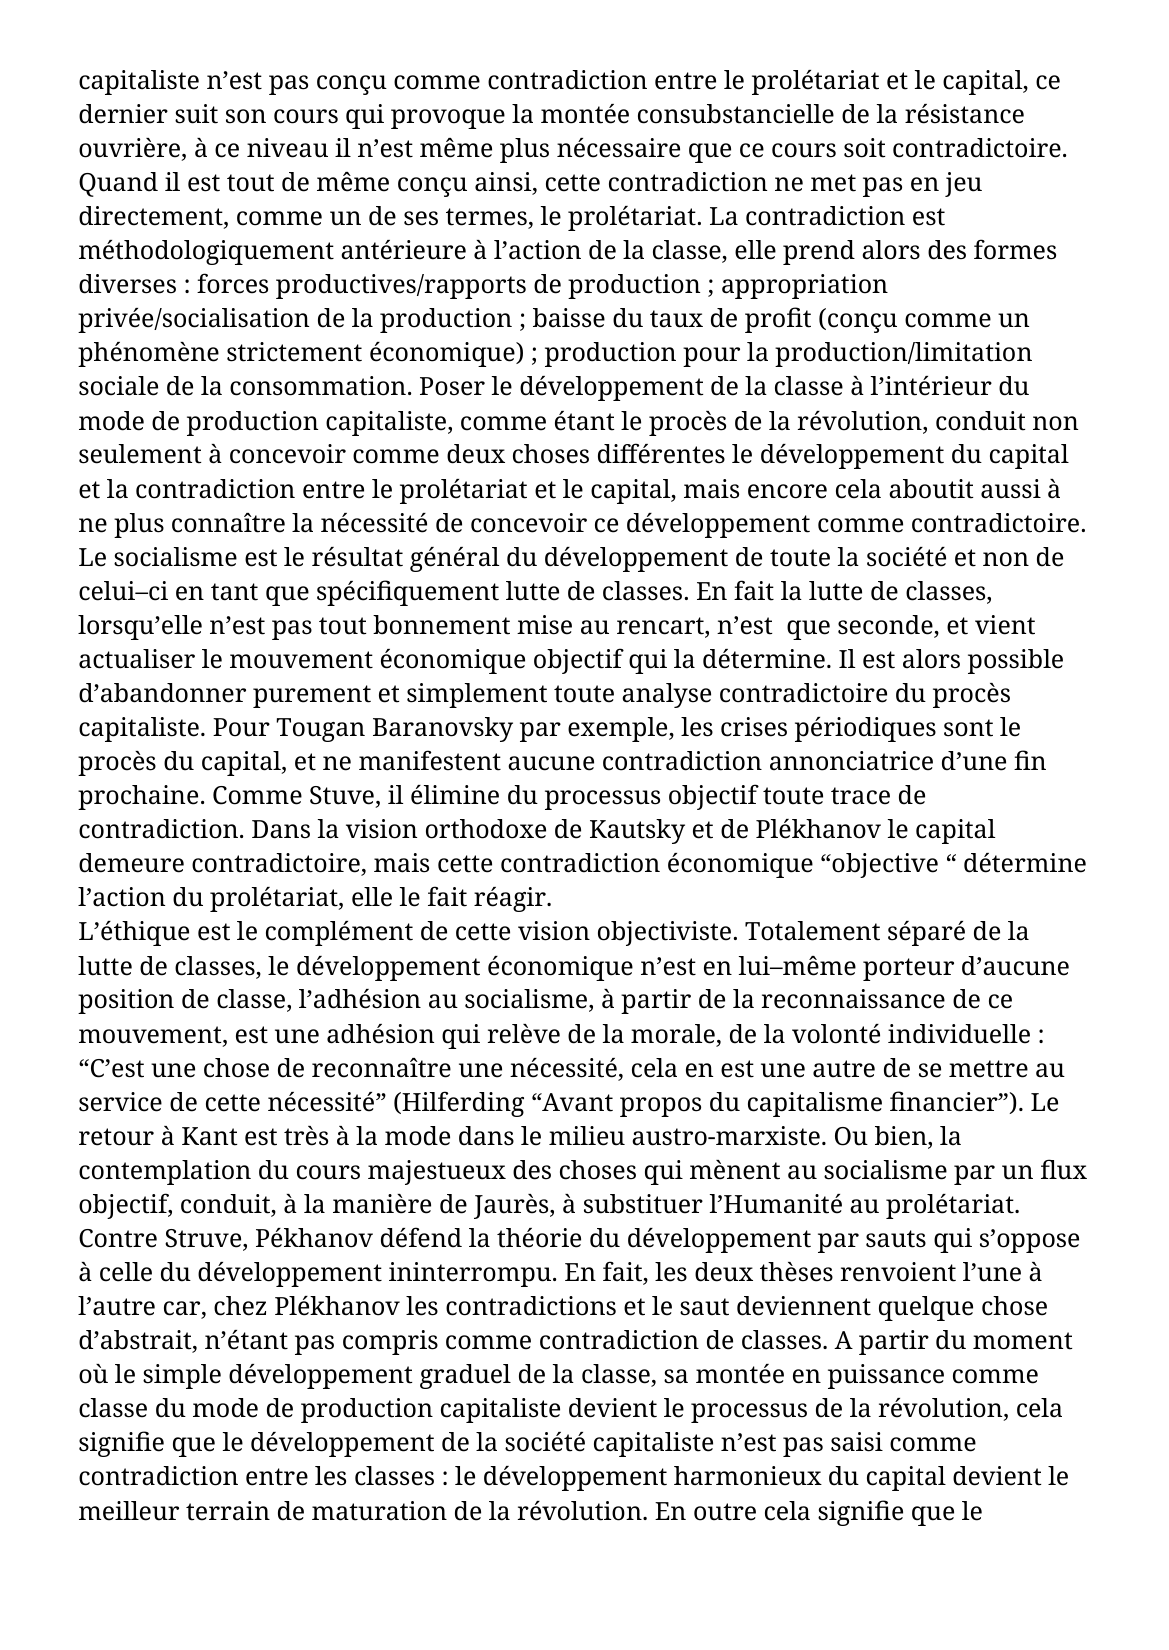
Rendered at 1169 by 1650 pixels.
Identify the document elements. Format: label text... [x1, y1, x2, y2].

text Le socialisme est le résultat général du développement de toute la société et non de celui–ci en tant que spécifiquement lutte de classes. En fait la lutte de classes, lorsqu’elle n’est pas tout bonnement mise au rencart, n’est que seconde, et vient actualiser le mouvement économique objectif qui la détermine. Il est alors possible d’abandonner purement et simplement toute analyse contradictoire du procès capitaliste. Pour Tougan Baranovsky par exemple, les crises périodiques sont le procès du capital, et ne manifestent aucune contradiction annonciatrice d’une fin prochaine. Comme Stuve, il élimine du processus objectif toute trace de contradiction. Dans la vision orthodoxe de Kautsky et de Plékhanov le capital demeure contradictoire, mais cette contradiction économique “objective “ détermine l’action du prolétariat, elle le fait réagir. [78, 539, 1091, 914]
text capitaliste n’est pas conçu comme contradiction entre le prolétariat et le capital, ce dernier suit son cours qui provoque la montée consubstancielle de la résistance ouvrière, à ce niveau il n’est même plus nécessaire que ce cours soit contradictoire. Quand il est tout de même conçu ainsi, cette contradiction ne met pas en jeu directement, comme un de ses termes, le prolétariat. La contradiction est méthodologiquement antérieure à l’action de la classe, elle prend alors des formes diverses : forces productives/rapports de production ; appropriation privée/socialisation de la production ; baisse du taux de profit (conçu comme un phénomène strictement économique) ; production pour la production/limitation sociale de la consommation. Poser le développement de la classe à l’intérieur du mode de production capitaliste, comme étant le procès de la révolution, conduit non seulement à concevoir comme deux choses différentes le développement du capital et la contradiction entre le prolétariat et le capital, mais encore cela aboutit aussi à ne plus connaître la nécessité de concevoir ce développement comme contradictoire. [78, 62, 1091, 539]
text Contre Struve, Pékhanov défend la théorie du développement par sauts qui s’oppose à celle du développement ininterrompu. En fait, les deux thèses renvoient l’une à l’autre car, chez Plékhanov les contradictions et le saut deviennent quelque chose d’abstrait, n’étant pas compris comme contradiction de classes. A partir du moment où le simple développement graduel de la classe, sa montée en puissance comme classe du mode de production capitaliste devient le processus de la révolution, cela signifie que le développement de la société capitaliste n’est pas saisi comme contradiction entre les classes : le développement harmonieux du capital devient le meilleur terrain de maturation de la révolution. En outre cela signifie que le développement du capital suit un cours, contradictoire ou pas, par rapport auquel l’action de la classe ne fait que se définir. [977, 1221, 1091, 1527]
text L’éthique est le complément de cette vision objectiviste. Totalement séparé de la lutte de classes, le développement économique n’est en lui–même porteur d’aucune position de classe, l’adhésion au socialisme, à partir de la reconnaissance de ce mouvement, est une adhésion qui relève de la morale, de la volonté individuelle : “C’est une chose de reconnaître une nécessité, cela en est une autre de se mettre au service de cette nécessité” (Hilferding “Avant propos du capitalisme financier”). Le retour à Kant est très à la mode dans le milieu austro-marxiste. Ou bien, la contemplation du cours majestueux des choses qui mènent au socialisme par un flux objectif, conduit, à la manière de Jaurès, à substituer l’Humanité au prolétariat. [78, 914, 1091, 1221]
